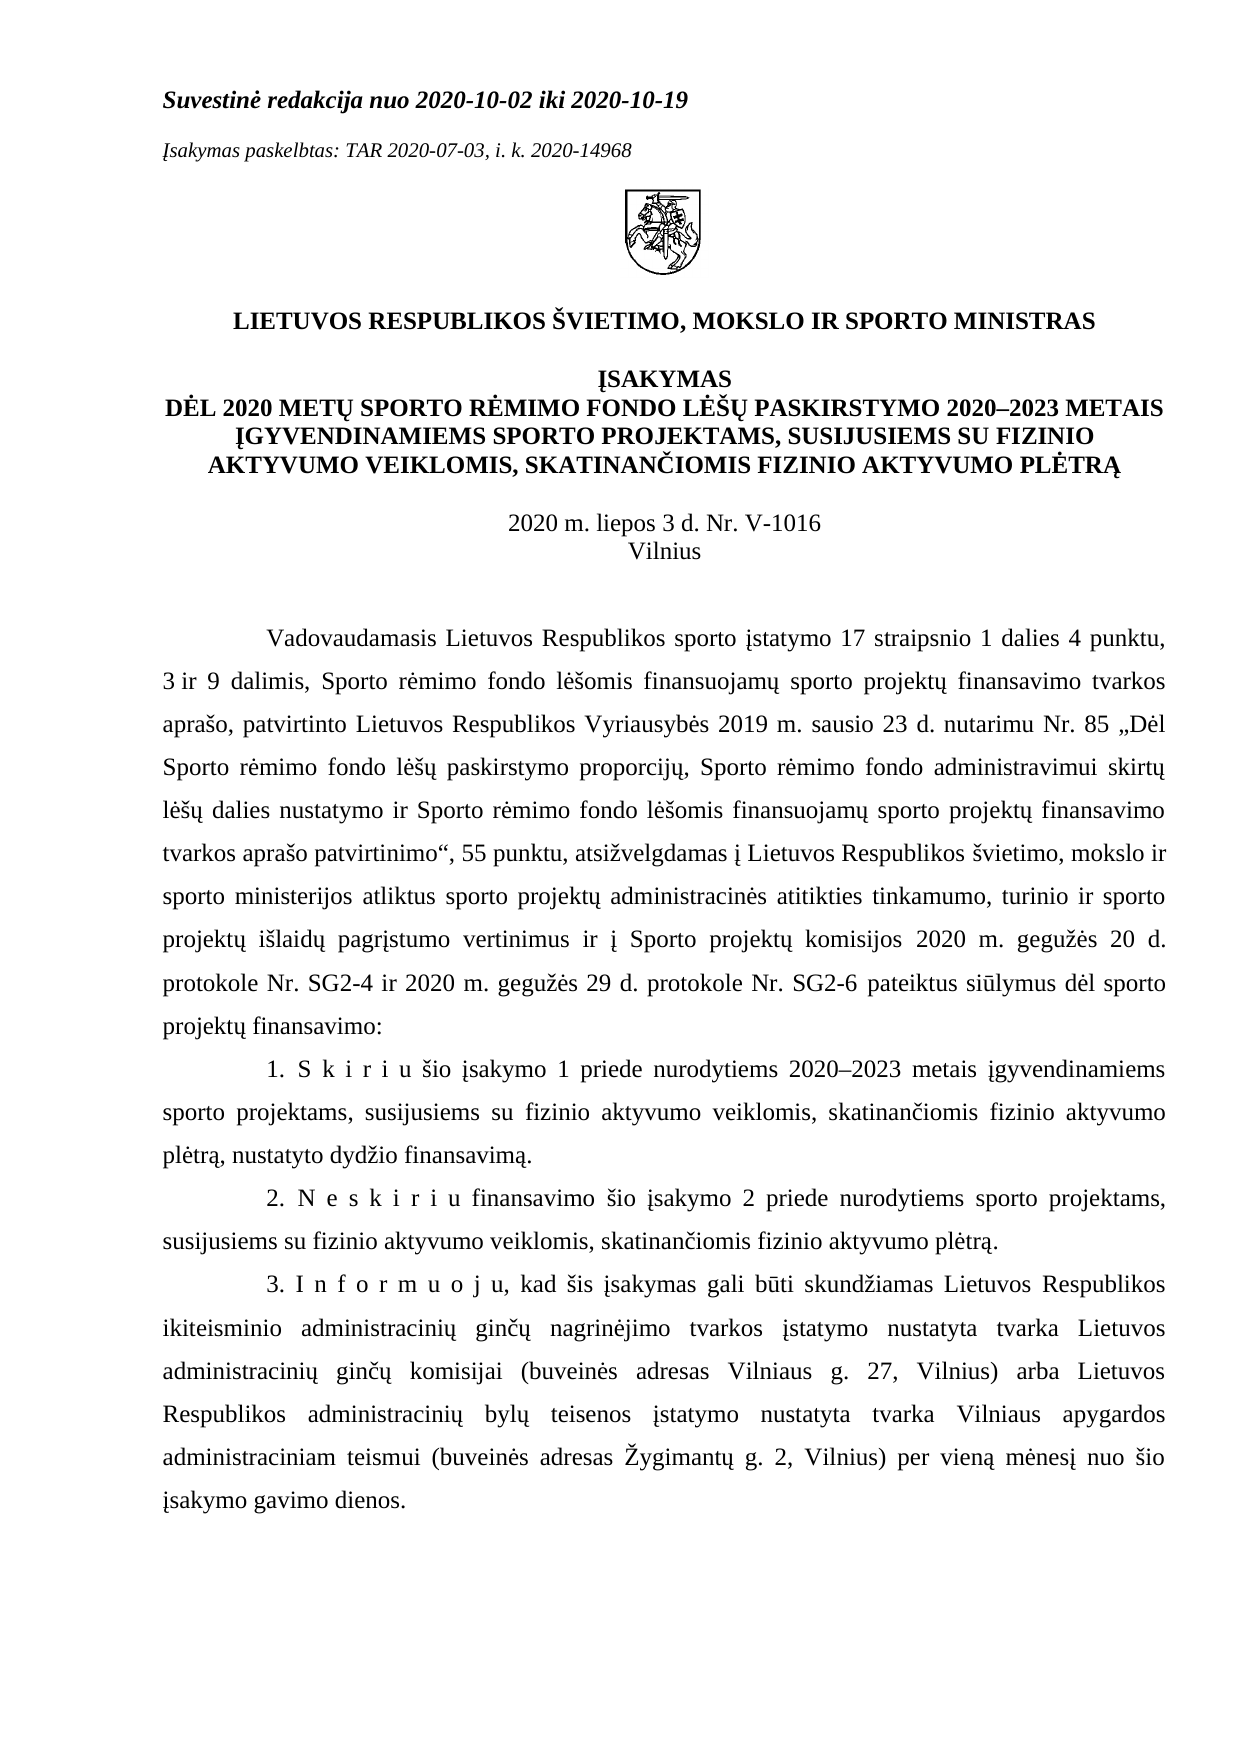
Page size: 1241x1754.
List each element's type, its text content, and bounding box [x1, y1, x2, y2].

text 1. S k i r i u šio įsakymo 1 priede nurodytiems 2020–2023 metais įgyvendinamiems sporto projektams, susijusiems su fizinio aktyvumo veiklomis, skatinančiomis fizinio aktyvumo plėtrą, nustatyto dydžio finansavimą. [162, 1054, 1167, 1169]
text ĮSAKYMAS [162, 364, 1167, 393]
text Vadovaudamasis Lietuvos Respublikos sporto įstatymo 17 straipsnio 1 dalies 4 punktu, 3 ir 9 dalimis, Sporto rėmimo fondo lėšomis finansuojamų sporto projektų finansavimo tvarkos aprašo, patvirtinto Lietuvos Respublikos Vyriausybės 2019 m. sausio 23 d. nutarimu Nr. 85 „Dėl Sporto rėmimo fondo lėšų paskirstymo proporcijų, Sporto rėmimo fondo administravimui skirtų lėšų dalies nustatymo ir Sporto rėmimo fondo lėšomis finansuojamų sporto projektų finansavimo tvarkos aprašo patvirtinimo“, 55 punktu, atsižvelgdamas į Lietuvos Respublikos švietimo, mokslo ir sporto ministerijos atliktus sporto projektų administracinės atitikties tinkamumo, turinio ir sporto projektų išlaidų pagrįstumo vertinimus ir į Sporto projektų komisijos 2020 m. gegužės 20 d. protokole Nr. SG2-4 ir 2020 m. gegužės 29 d. protokole Nr. SG2-6 pateiktus siūlymus dėl sporto projektų finansavimo: [162, 623, 1167, 1039]
text 2. N e s k i r i u finansavimo šio įsakymo 2 priede nurodytiems sporto projektams, susijusiems su fizinio aktyvumo veiklomis, skatinančiomis fizinio aktyvumo plėtrą. [162, 1183, 1167, 1255]
text Suvestinė redakcija nuo 2020-10-02 iki 2020-10-19 [162, 85, 1167, 114]
text 2020 m. liepos 3 d. Nr. V-1016 [162, 508, 1167, 536]
text Įsakymas paskelbtas: TAR 2020-07-03, i. k. 2020-14968 [162, 138, 1167, 162]
text 3. I n f o r m u o j u, kad šis įsakymas gali būti skundžiamas Lietuvos Respublikos ikiteisminio administracinių ginčų nagrinėjimo tvarkos įstatymo nustatyta tvarka Lietuvos administracinių ginčų komisijai (buveinės adresas Vilniaus g. 27, Vilnius) arba Lietuvos Respublikos administracinių bylų teisenos įstatymo nustatyta tvarka Vilniaus apygardos administraciniam teismui (buveinės adresas Žygimantų g. 2, Vilnius) per vieną mėnesį nuo šio įsakymo gavimo dienos. [162, 1269, 1167, 1514]
text DĖL 2020 METŲ SPORTO RĖMIMO FONDO LĖŠŲ PASKIRSTYMO 2020–2023 METAIS ĮGYVENDINAMIEMS SPORTO PROJEKTAMS, SUSIJUSIEMS SU FIZINIO AKTYVUMO VEIKLOMIS, SKATINANČIOMIS FIZINIO AKTYVUMO PLĖTRĄ [162, 393, 1167, 479]
text Vilnius [162, 536, 1167, 565]
text LIETUVOS RESPUBLIKOS ŠVIETIMO, MOKSLO IR SPORTO MINISTRAS [162, 306, 1167, 335]
